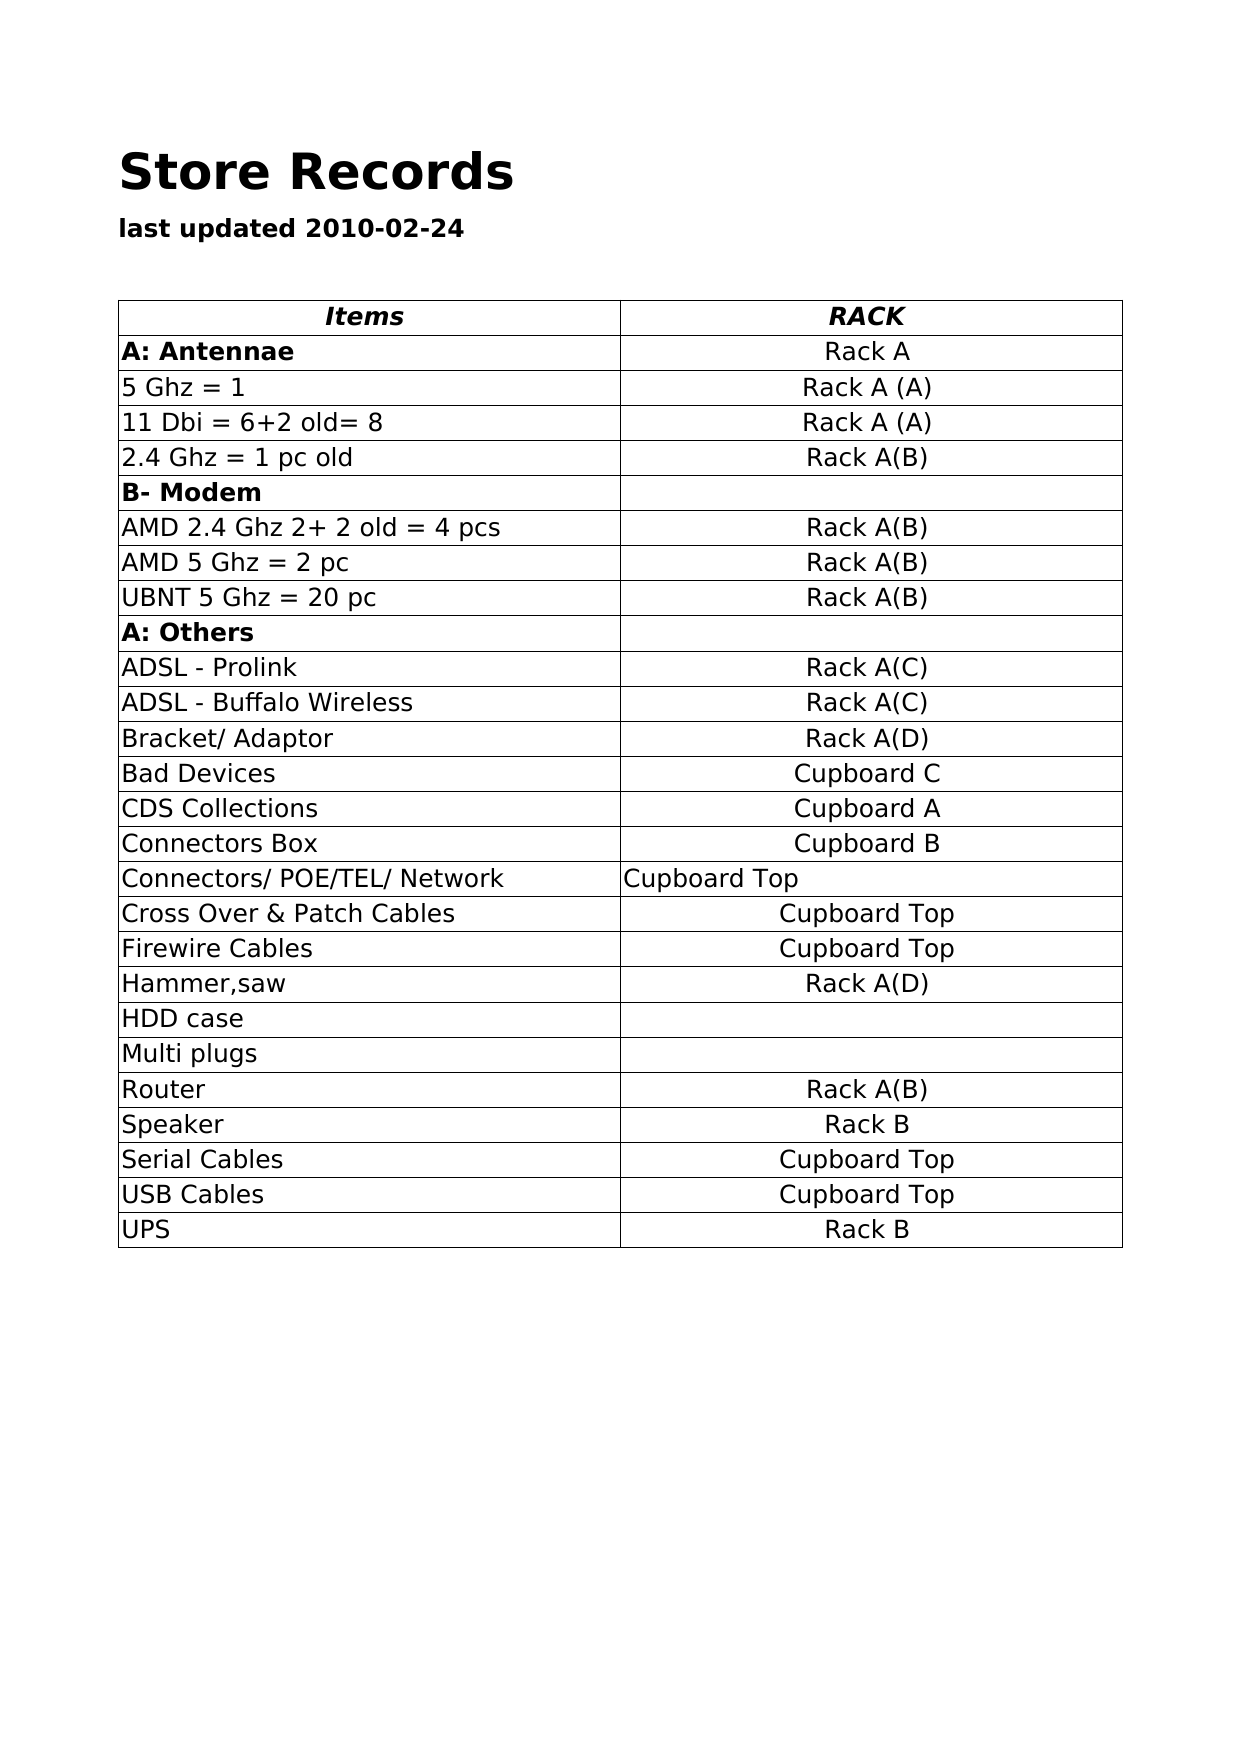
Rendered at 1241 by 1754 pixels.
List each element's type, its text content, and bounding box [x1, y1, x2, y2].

table_cell HDD case [119, 1003, 620, 1037]
table_cell Cupboard Top [621, 862, 1122, 896]
table_cell Cupboard Top [621, 1143, 1122, 1177]
table_cell A: Others [119, 616, 620, 651]
table_cell Rack A (A) [621, 406, 1122, 440]
table_cell B- Modem [119, 476, 620, 510]
table_cell Cupboard A [621, 792, 1122, 826]
table_cell Rack A (A) [621, 371, 1122, 405]
table_cell Rack A(C) [621, 652, 1122, 686]
table_cell Serial Cables [119, 1143, 620, 1177]
table_cell UBNT 5 Ghz = 20 pc [119, 581, 620, 615]
table_cell Cupboard Top [621, 897, 1122, 931]
table_cell AMD 2.4 Ghz 2+ 2 old = 4 pcs [119, 511, 620, 545]
table_cell UPS [119, 1213, 620, 1247]
subtitle Store Records [118, 143, 1122, 201]
table_cell Speaker [119, 1108, 620, 1142]
table_cell Rack A(D) [621, 967, 1122, 1002]
table_cell AMD 5 Ghz = 2 pc [119, 546, 620, 580]
table_header Items [119, 301, 620, 334]
table_cell Rack A(B) [621, 1073, 1122, 1107]
table_cell ADSL - Prolink [119, 652, 620, 686]
table_cell 5 Ghz = 1 [119, 371, 620, 405]
table_cell ADSL - Buffalo Wireless [119, 687, 620, 721]
table_cell Hammer,saw [119, 967, 620, 1002]
table_cell Cupboard B [621, 827, 1122, 861]
table_cell 11 Dbi = 6+2 old= 8 [119, 406, 620, 440]
table_cell Bracket/ Adaptor [119, 722, 620, 756]
table_cell Rack A(D) [621, 722, 1122, 756]
text last updated 2010-02-24 [118, 214, 1122, 272]
table_cell [621, 1038, 1122, 1072]
table_cell Cupboard Top [621, 932, 1122, 966]
table_cell Rack A(B) [621, 441, 1122, 475]
table_cell Firewire Cables [119, 932, 620, 966]
table_cell Cross Over & Patch Cables [119, 897, 620, 931]
table_cell Connectors Box [119, 827, 620, 861]
table_cell Rack A(B) [621, 511, 1122, 545]
table_cell Multi plugs [119, 1038, 620, 1072]
table_cell Cupboard C [621, 757, 1122, 791]
table_cell Bad Devices [119, 757, 620, 791]
table_cell USB Cables [119, 1178, 620, 1212]
table_cell [621, 616, 1122, 651]
table_header RACK [621, 301, 1122, 334]
table_cell Rack B [621, 1213, 1122, 1247]
table_cell Rack A [621, 336, 1122, 370]
table_cell 2.4 Ghz = 1 pc old [119, 441, 620, 475]
table_cell CDS Collections [119, 792, 620, 826]
table_cell [621, 476, 1122, 510]
table_cell Rack A(C) [621, 687, 1122, 721]
table_cell Connectors/ POE/TEL/ Network [119, 862, 620, 896]
table_cell Cupboard Top [621, 1178, 1122, 1212]
table_cell Rack A(B) [621, 581, 1122, 615]
table_cell [621, 1003, 1122, 1037]
table_cell Rack B [621, 1108, 1122, 1142]
table_cell A: Antennae [119, 336, 620, 370]
table_cell Rack A(B) [621, 546, 1122, 580]
table_cell Router [119, 1073, 620, 1107]
